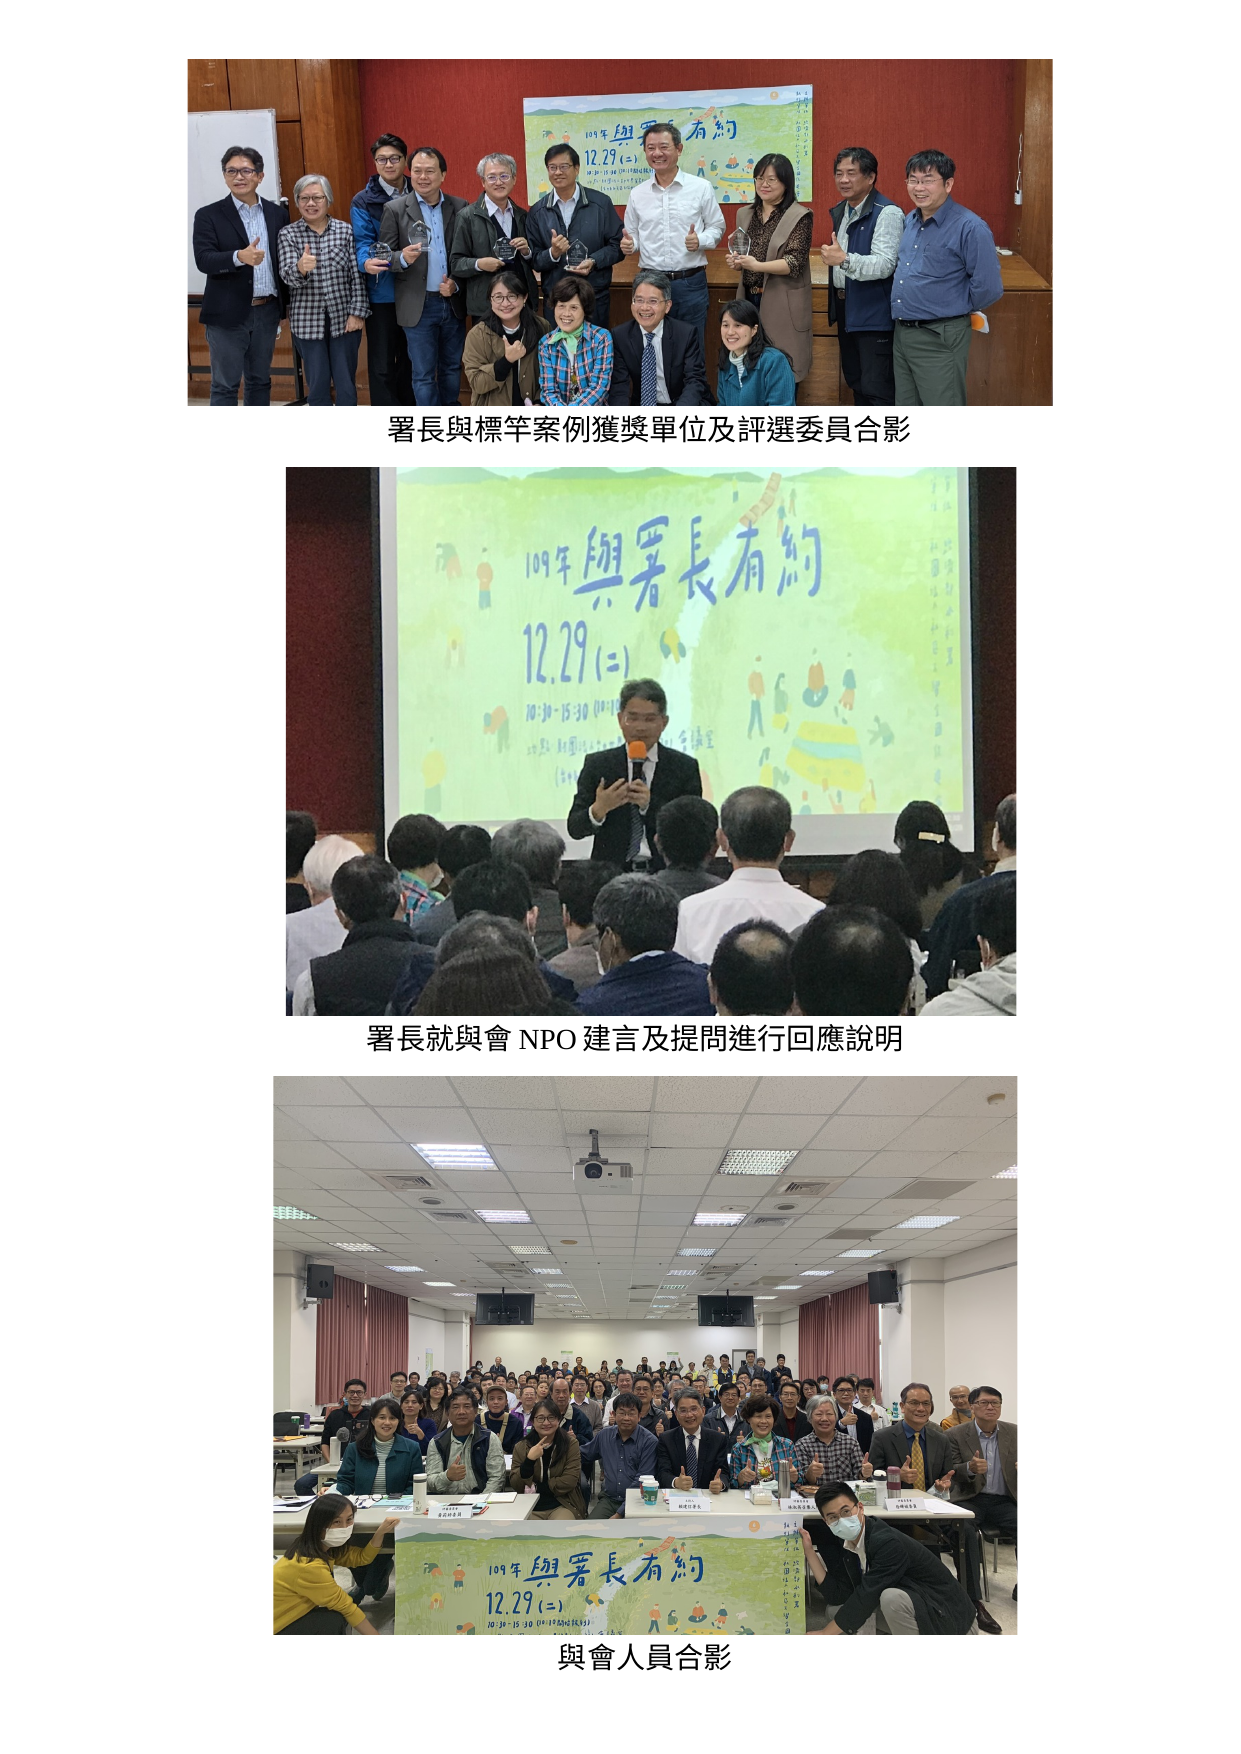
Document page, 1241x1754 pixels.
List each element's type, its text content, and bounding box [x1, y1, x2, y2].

text 署長就與會NPO建言及提問進行回應說明 [187, 1016, 1053, 1058]
picture [273, 1076, 1018, 1635]
text 署長與標竿案例獲獎單位及評選委員合影 [187, 406, 1053, 448]
picture [187, 59, 1053, 406]
picture [285, 467, 1017, 1016]
text 與會人員合影 [187, 1634, 1053, 1677]
